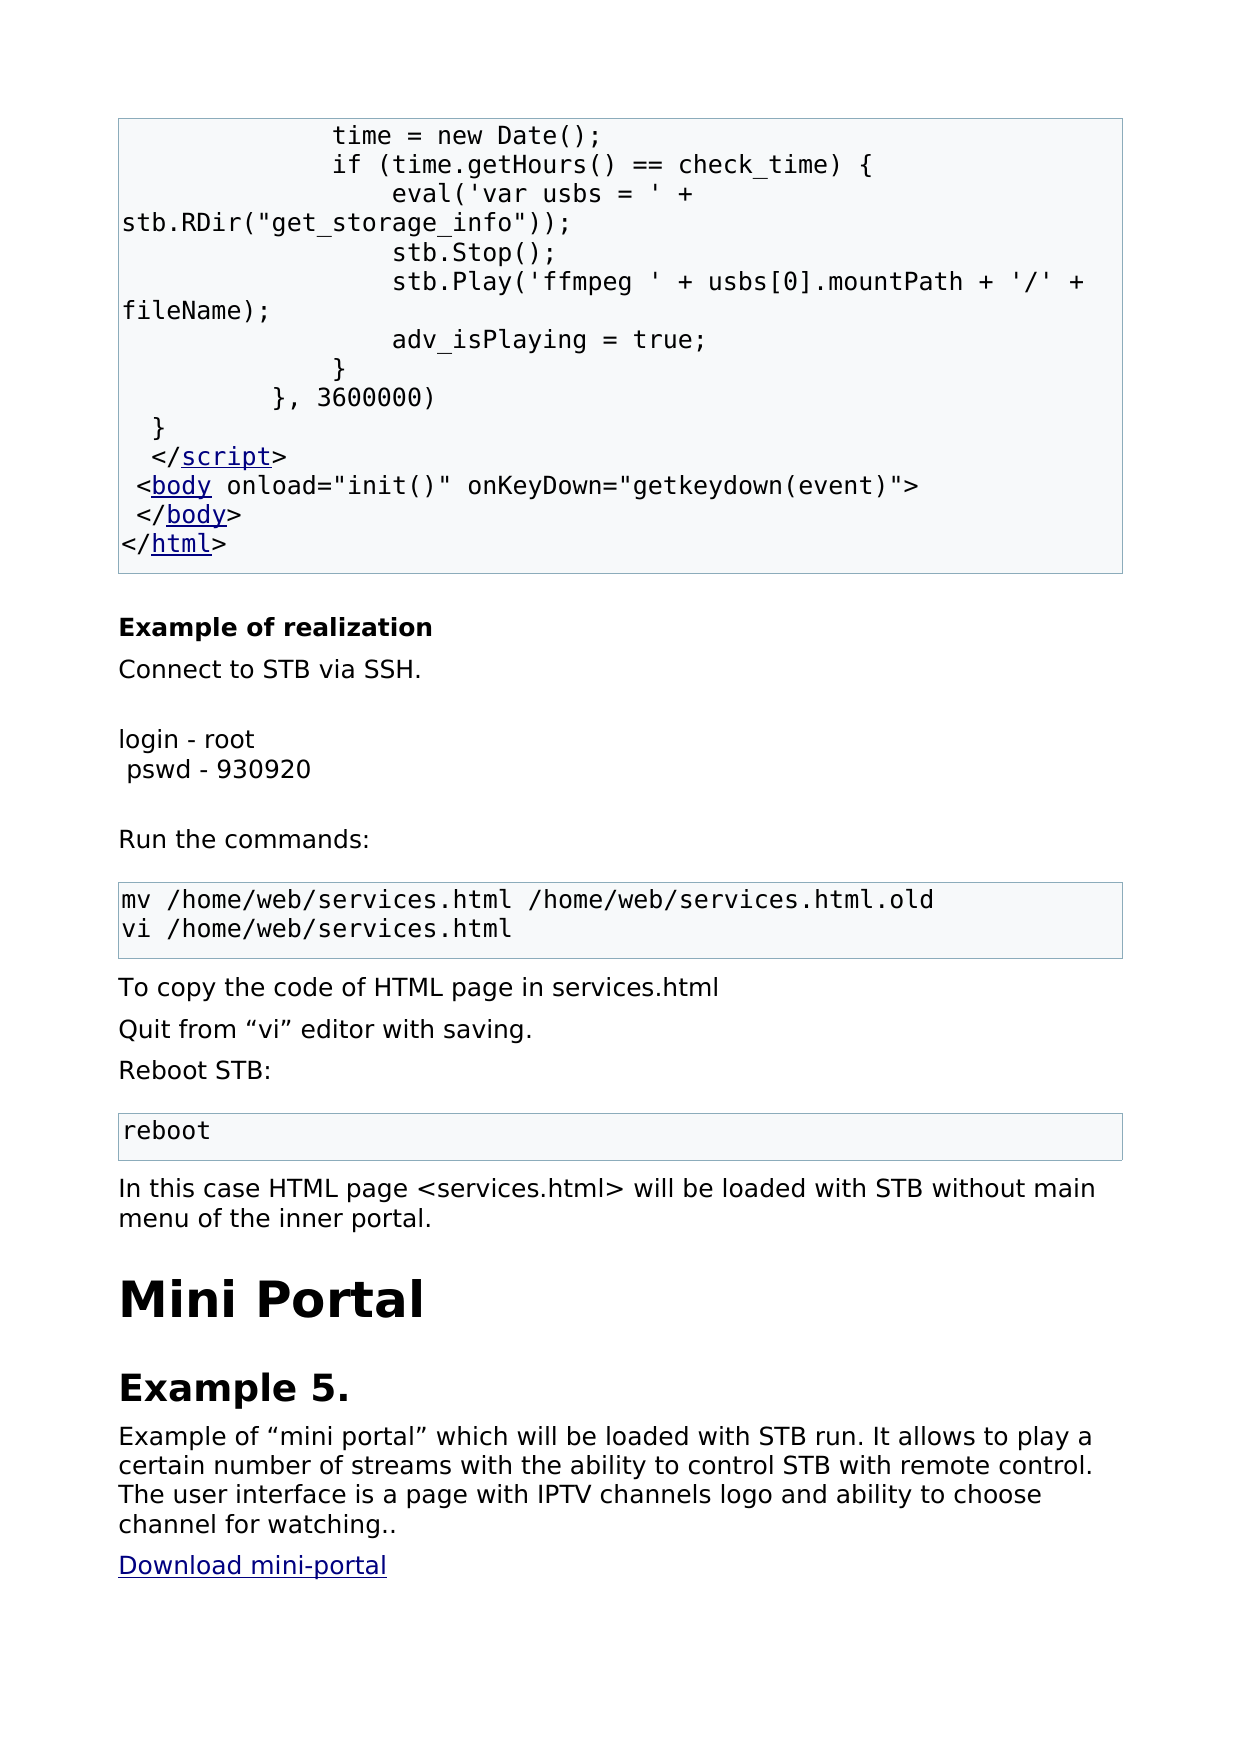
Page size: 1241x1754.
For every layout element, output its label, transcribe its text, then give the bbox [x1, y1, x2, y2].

text Download mini-portal [118, 1552, 1122, 1581]
table_header time = new Date(); if (time.getHours() == check_time) { eval('var usbs = ' + stb.RDir("get_storage_info")); stb.Stop(); stb.Play('ffmpeg ' + usbs[0].mountPath + '/' + fileName); adv_isPlaying = true; } }, 3600000) } </script> <body onload="init()" onKeyDown="getkeydown(event)"> </body> </html> [119, 119, 1122, 573]
table_header reboot [119, 1114, 1122, 1160]
text Reboot STB: [118, 1056, 1122, 1086]
text In this case HTML page <services.html> will be loaded with STB without main menu of the inner portal. [118, 1175, 1122, 1233]
subtitle Example of realization [118, 613, 1122, 642]
subtitle Example 5. [118, 1366, 1122, 1410]
subtitle Mini Portal [118, 1271, 1122, 1329]
text To copy the code of HTML page in services.html [118, 973, 1122, 1002]
text Run the commands: [118, 826, 1122, 855]
text Connect to STB via SSH. [118, 655, 1122, 713]
table_header mv /home/web/services.html /home/web/services.html.old vi /home/web/services.html [119, 883, 1122, 958]
text Example of “mini portal” which will be loaded with STB run. It allows to play a certain number of streams with the ability to control STB with remote control. The user interface is a page with IPTV channels logo and ability to choose channel for watching.. [118, 1422, 1122, 1539]
text Quit from “vi” editor with saving. [118, 1015, 1122, 1044]
text login - root pswd - 930920 [118, 726, 1122, 813]
